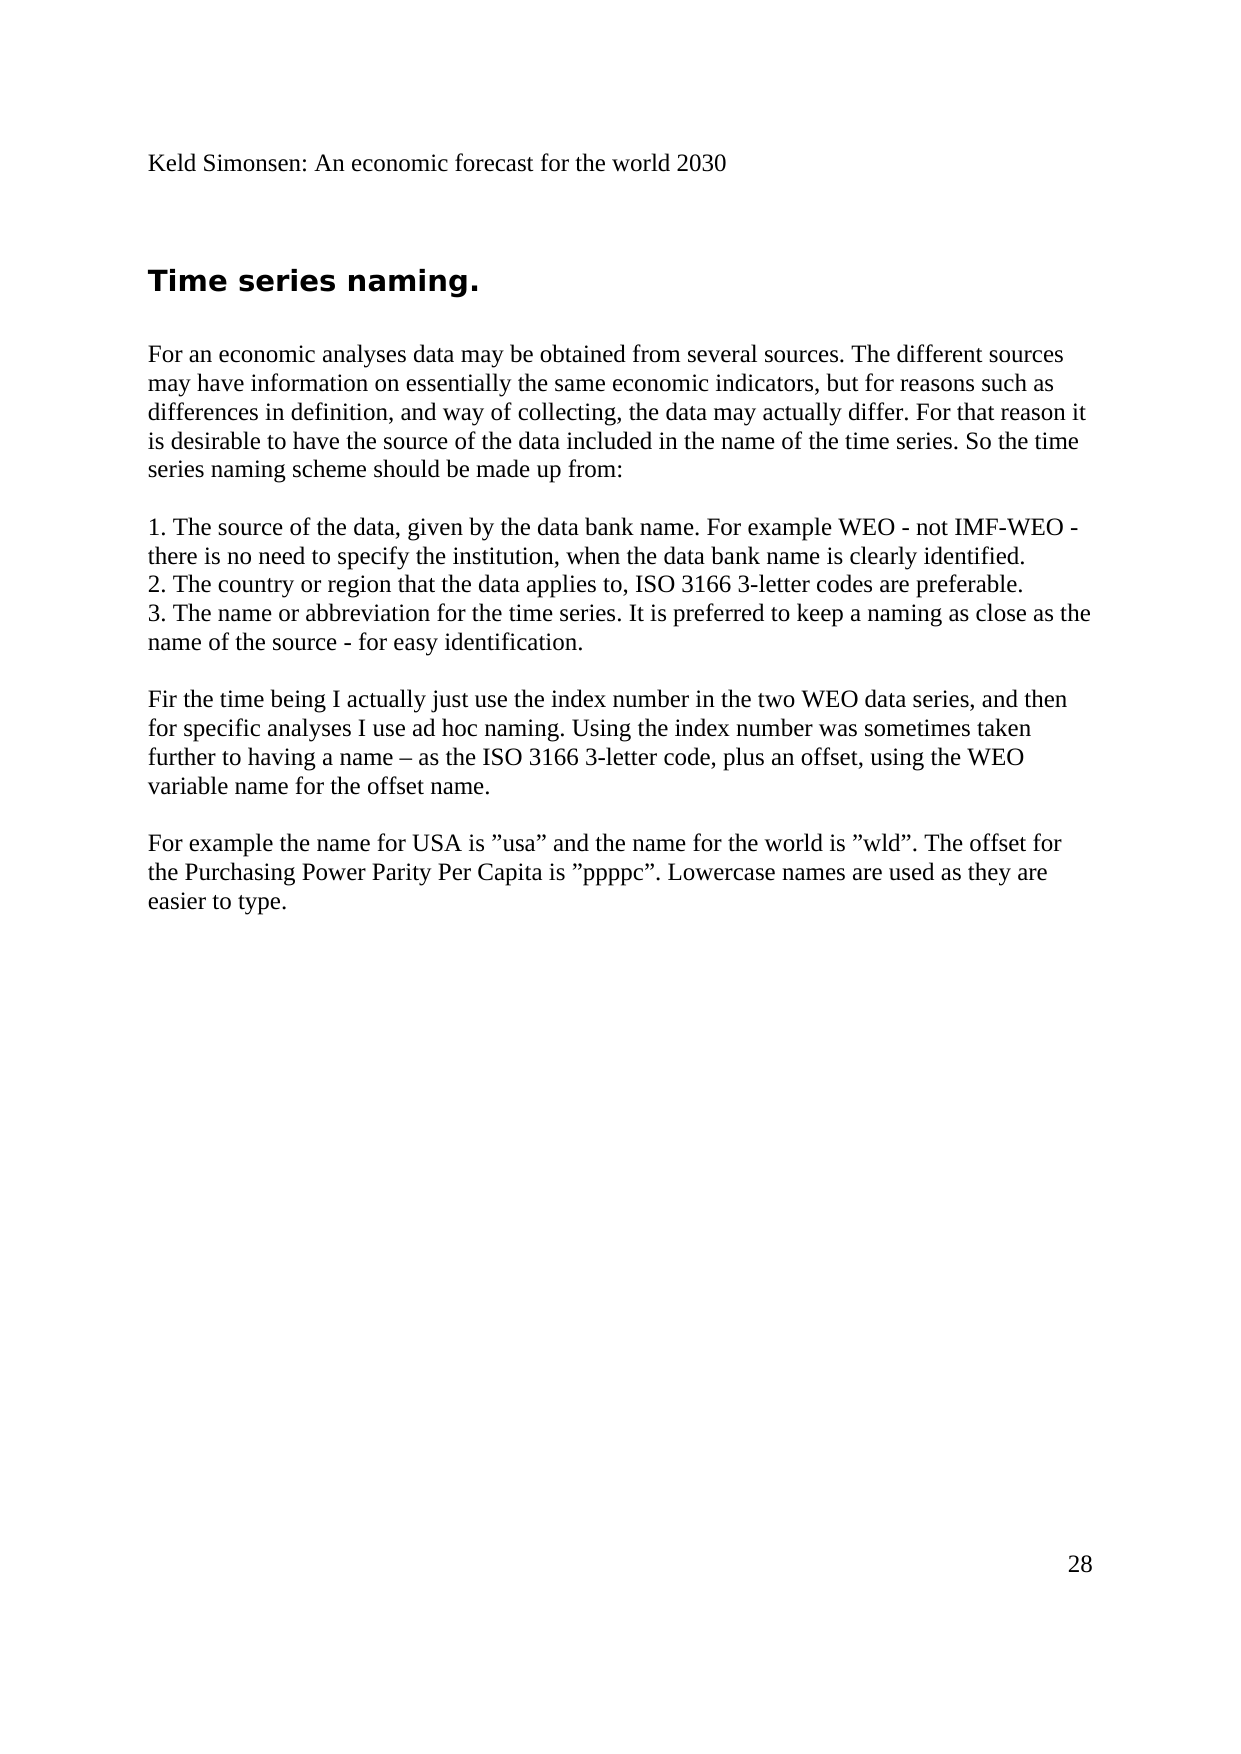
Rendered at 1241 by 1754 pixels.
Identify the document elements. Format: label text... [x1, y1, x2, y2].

text 1. The source of the data, given by the data bank name. For example WEO - not IMF-WEO - there is no need to specify the institution, when the data bank name is clearly identified. [148, 512, 1093, 569]
text For an economic analyses data may be obtained from several sources. The different sources may have information on essentially the same economic indicators, but for reasons such as differences in definition, and way of collecting, the data may actually differ. For that reason it is desirable to have the source of the data included in the name of the time series. So the time series naming scheme should be made up from: [148, 339, 1093, 483]
text 3. The name or abbreviation for the time series. It is preferred to keep a naming as close as the name of the source - for easy identification. [148, 598, 1093, 656]
text Fir the time being I actually just use the index number in the two WEO data series, and then for specific analyses I use ad hoc naming. Using the index number was sometimes taken further to having a name – as the ISO 3166 3-letter code, plus an offset, using the WEO variable name for the offset name. [148, 684, 1093, 799]
subtitle Time series naming. [148, 264, 1093, 298]
text For example the name for USA is ”usa” and the name for the world is ”wld”. The offset for the Purchasing Power Parity Per Capita is ”ppppc”. Lowercase names are used as they are easier to type. [148, 828, 1093, 914]
